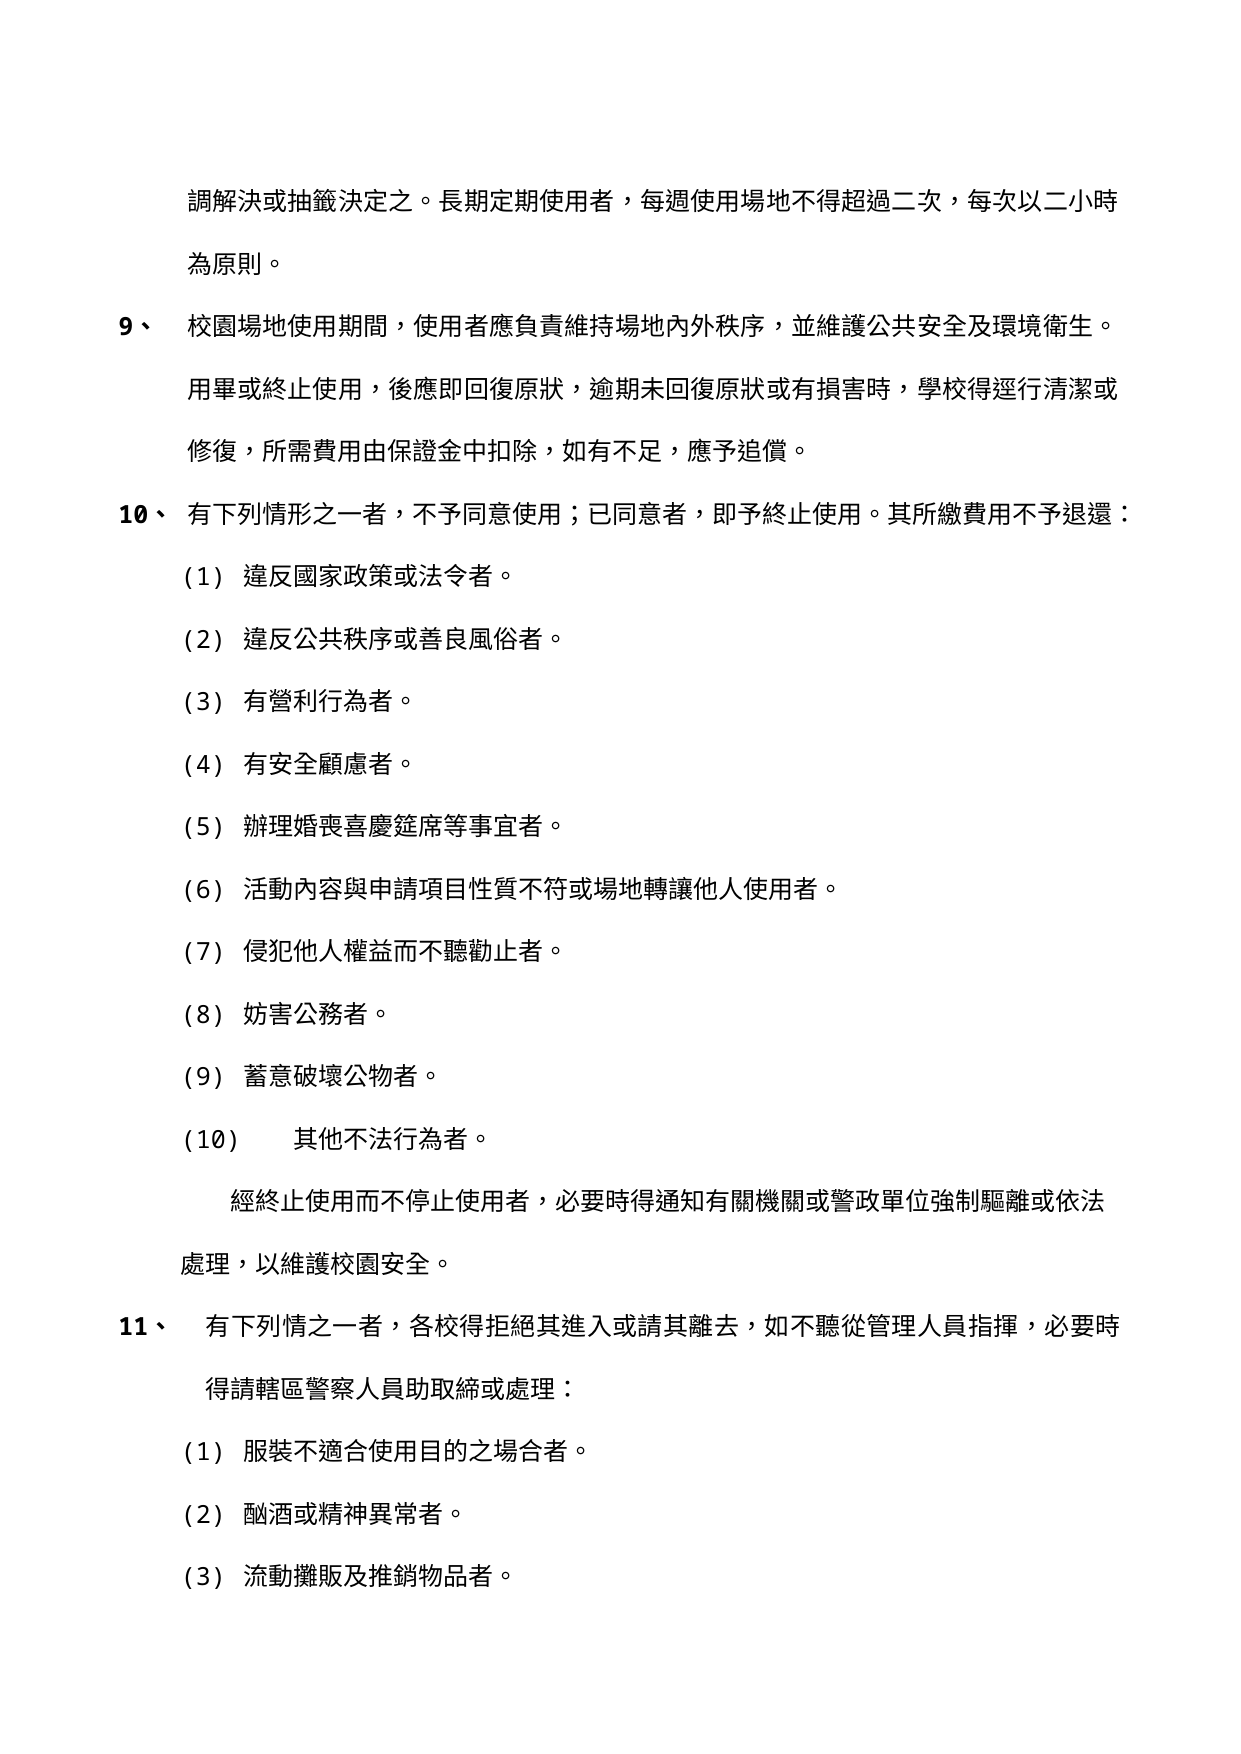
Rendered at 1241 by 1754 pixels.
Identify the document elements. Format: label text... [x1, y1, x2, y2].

list 酗酒或精神異常者。 [181, 1471, 1122, 1533]
list 違反國家政策或法令者。 [181, 533, 1122, 596]
list 侵犯他人權益而不聽勸止者。 [181, 908, 1122, 971]
list 有安全顧慮者。 [181, 721, 1122, 783]
list 服裝不適合使用目的之場合者。 [181, 1408, 1122, 1471]
list 有營利行為者。 [181, 658, 1122, 721]
list 活動內容與申請項目性質不符或場地轉讓他人使用者。 [181, 846, 1122, 908]
list 妨害公務者。 [181, 971, 1122, 1033]
list 有下列情之一者，各校得拒絕其進入或請其離去，如不聽從管理人員指揮，必要時得請轄區警察人員助取締或處理： [118, 1283, 1122, 1408]
list 流動攤販及推銷物品者。 [181, 1533, 1122, 1596]
list 違反公共秩序或善良風俗者。 [181, 596, 1122, 658]
list 辦理婚喪喜慶筵席等事宜者。 [181, 783, 1122, 846]
list 蓄意破壞公物者。 [181, 1033, 1122, 1096]
list 校園場地使用期間，使用者應負責維持場地內外秩序，並維護公共安全及環境衛生。用畢或終止使用，後應即回復原狀，逾期未回復原狀或有損害時，學校得逕行清潔或修復，所需費用由保證金中扣除，如有不足，應予追償。 [118, 283, 1122, 471]
list 有下列情形之一者，不予同意使用；已同意者，即予終止使用。其所繳費用不予退還： [118, 471, 1122, 533]
text 經終止使用而不停止使用者，必要時得通知有關機關或警政單位強制驅離或依法處理，以維護校園安全。 [181, 1158, 1122, 1283]
list 調解決或抽籤決定之。長期定期使用者，每週使用場地不得超過二次，每次以二小時為原則。 [118, 158, 1122, 283]
list 其他不法行為者。 [181, 1096, 1122, 1158]
